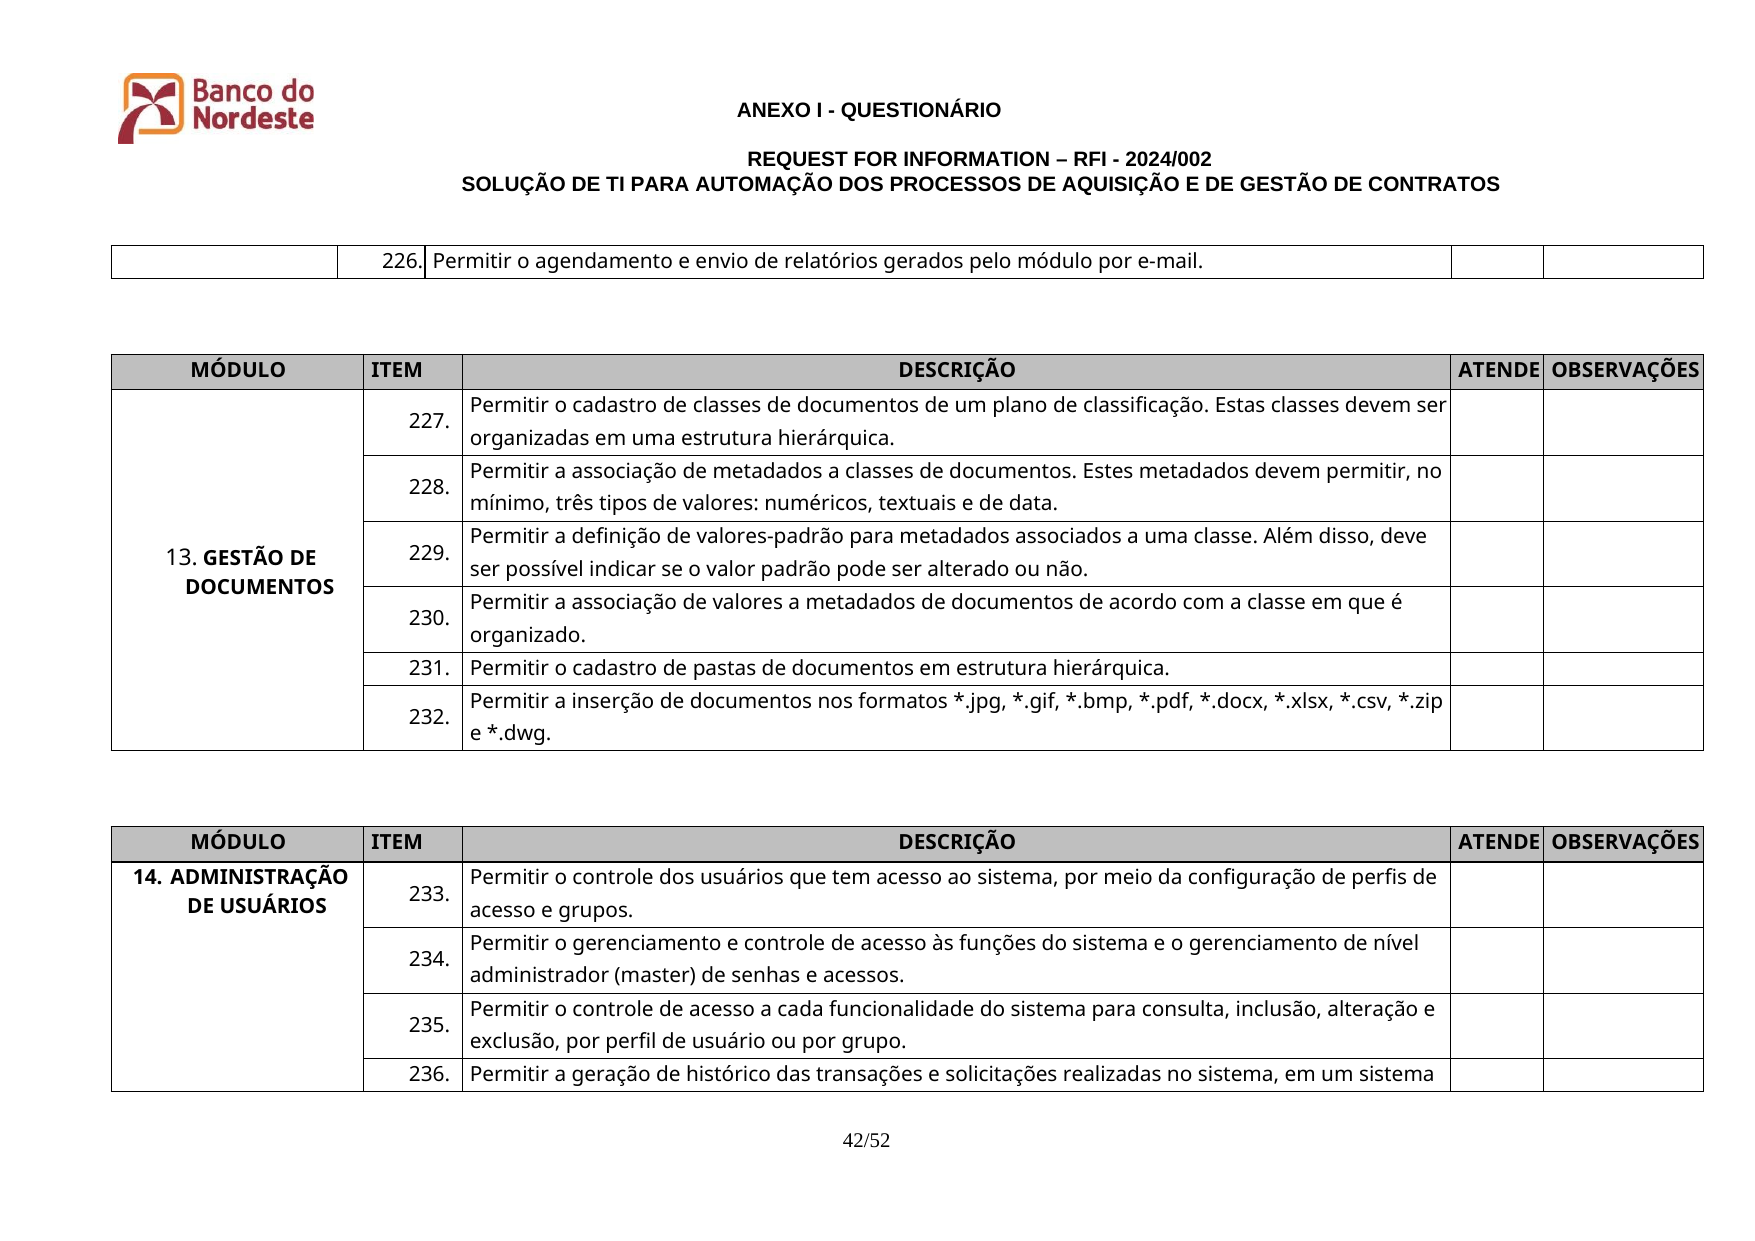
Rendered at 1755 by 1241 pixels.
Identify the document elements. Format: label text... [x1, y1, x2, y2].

table_header ATENDE [1451, 827, 1543, 861]
table_header DESCRIÇÃO [463, 355, 1450, 389]
table_cell [364, 863, 462, 927]
table_cell [1451, 928, 1543, 993]
table_cell [1451, 456, 1543, 521]
table_cell [1544, 863, 1703, 927]
table_cell Permitir o controle de acesso a cada funcionalidade do sistema para consulta, inclusão, alteração e exclusão, por perfil de usuário ou por grupo. [463, 994, 1450, 1058]
table_cell [364, 653, 462, 685]
table_cell [1544, 994, 1703, 1058]
table_cell [364, 456, 462, 521]
table_cell [1544, 653, 1703, 685]
table_cell [364, 994, 462, 1058]
table_cell GESTÃO DE DOCUMENTOS [112, 390, 363, 750]
table_header OBSERVAÇÕES [1544, 827, 1703, 861]
table_header MÓDULO [112, 827, 363, 861]
table_cell Permitir o cadastro de pastas de documentos em estrutura hierárquica. [463, 653, 1450, 685]
table_cell [112, 246, 337, 278]
table_header DESCRIÇÃO [463, 827, 1450, 861]
table_cell [364, 928, 462, 993]
table_cell [1451, 522, 1543, 586]
table_cell [338, 246, 424, 278]
table_cell [364, 522, 462, 586]
table_cell [1451, 1059, 1543, 1091]
table_cell [1451, 994, 1543, 1058]
table_cell [1452, 246, 1543, 278]
table_cell [1544, 1059, 1703, 1091]
table_cell [1544, 390, 1703, 455]
table_cell [1451, 390, 1543, 455]
table_cell Permitir o controle dos usuários que tem acesso ao sistema, por meio da configuração de perfis de acesso e grupos. [463, 863, 1450, 927]
table_cell [1451, 686, 1543, 750]
table_cell Permitir a definição de valores-padrão para metadados associados a uma classe. Além disso, deve ser possível indicar se o valor padrão pode ser alterado ou não. [463, 522, 1450, 586]
table_header ATENDE [1451, 355, 1543, 389]
table_cell [1544, 587, 1703, 652]
table_cell [364, 1059, 462, 1091]
table_cell [364, 686, 462, 750]
table_cell [1544, 456, 1703, 521]
table_cell Permitir a associação de valores a metadados de documentos de acordo com a classe em que é organizado. [463, 587, 1450, 652]
table_cell Permitir o agendamento e envio de relatórios gerados pelo módulo por e-mail. [426, 246, 1451, 278]
table_cell ADMINISTRAÇÃO DE USUÁRIOS [112, 863, 363, 1091]
table_header ITEM [364, 355, 462, 389]
table_cell Permitir o cadastro de classes de documentos de um plano de classificação. Estas classes devem ser organizadas em uma estrutura hierárquica. [463, 390, 1450, 455]
table_cell [1544, 522, 1703, 586]
table_header OBSERVAÇÕES [1544, 355, 1703, 389]
table_cell Permitir a geração de histórico das transações e solicitações realizadas no sistema, em um sistema [463, 1059, 1450, 1091]
table_cell [364, 390, 462, 455]
table_header MÓDULO [112, 355, 363, 389]
table_cell [1451, 863, 1543, 927]
table_cell [364, 587, 462, 652]
table_header ITEM [364, 827, 462, 861]
table_cell Permitir a inserção de documentos nos formatos *.jpg, *.gif, *.bmp, *.pdf, *.docx, *.xlsx, *.csv, *.zip e *.dwg. [463, 686, 1450, 750]
table_cell [1544, 928, 1703, 993]
table_cell [1451, 587, 1543, 652]
table_cell Permitir a associação de metadados a classes de documentos. Estes metadados devem permitir, no mínimo, três tipos de valores: numéricos, textuais e de data. [463, 456, 1450, 521]
table_cell [1544, 246, 1703, 278]
table_cell [1544, 686, 1703, 750]
table_cell Permitir o gerenciamento e controle de acesso às funções do sistema e o gerenciamento de nível administrador (master) de senhas e acessos. [463, 928, 1450, 993]
table_cell [1451, 653, 1543, 685]
